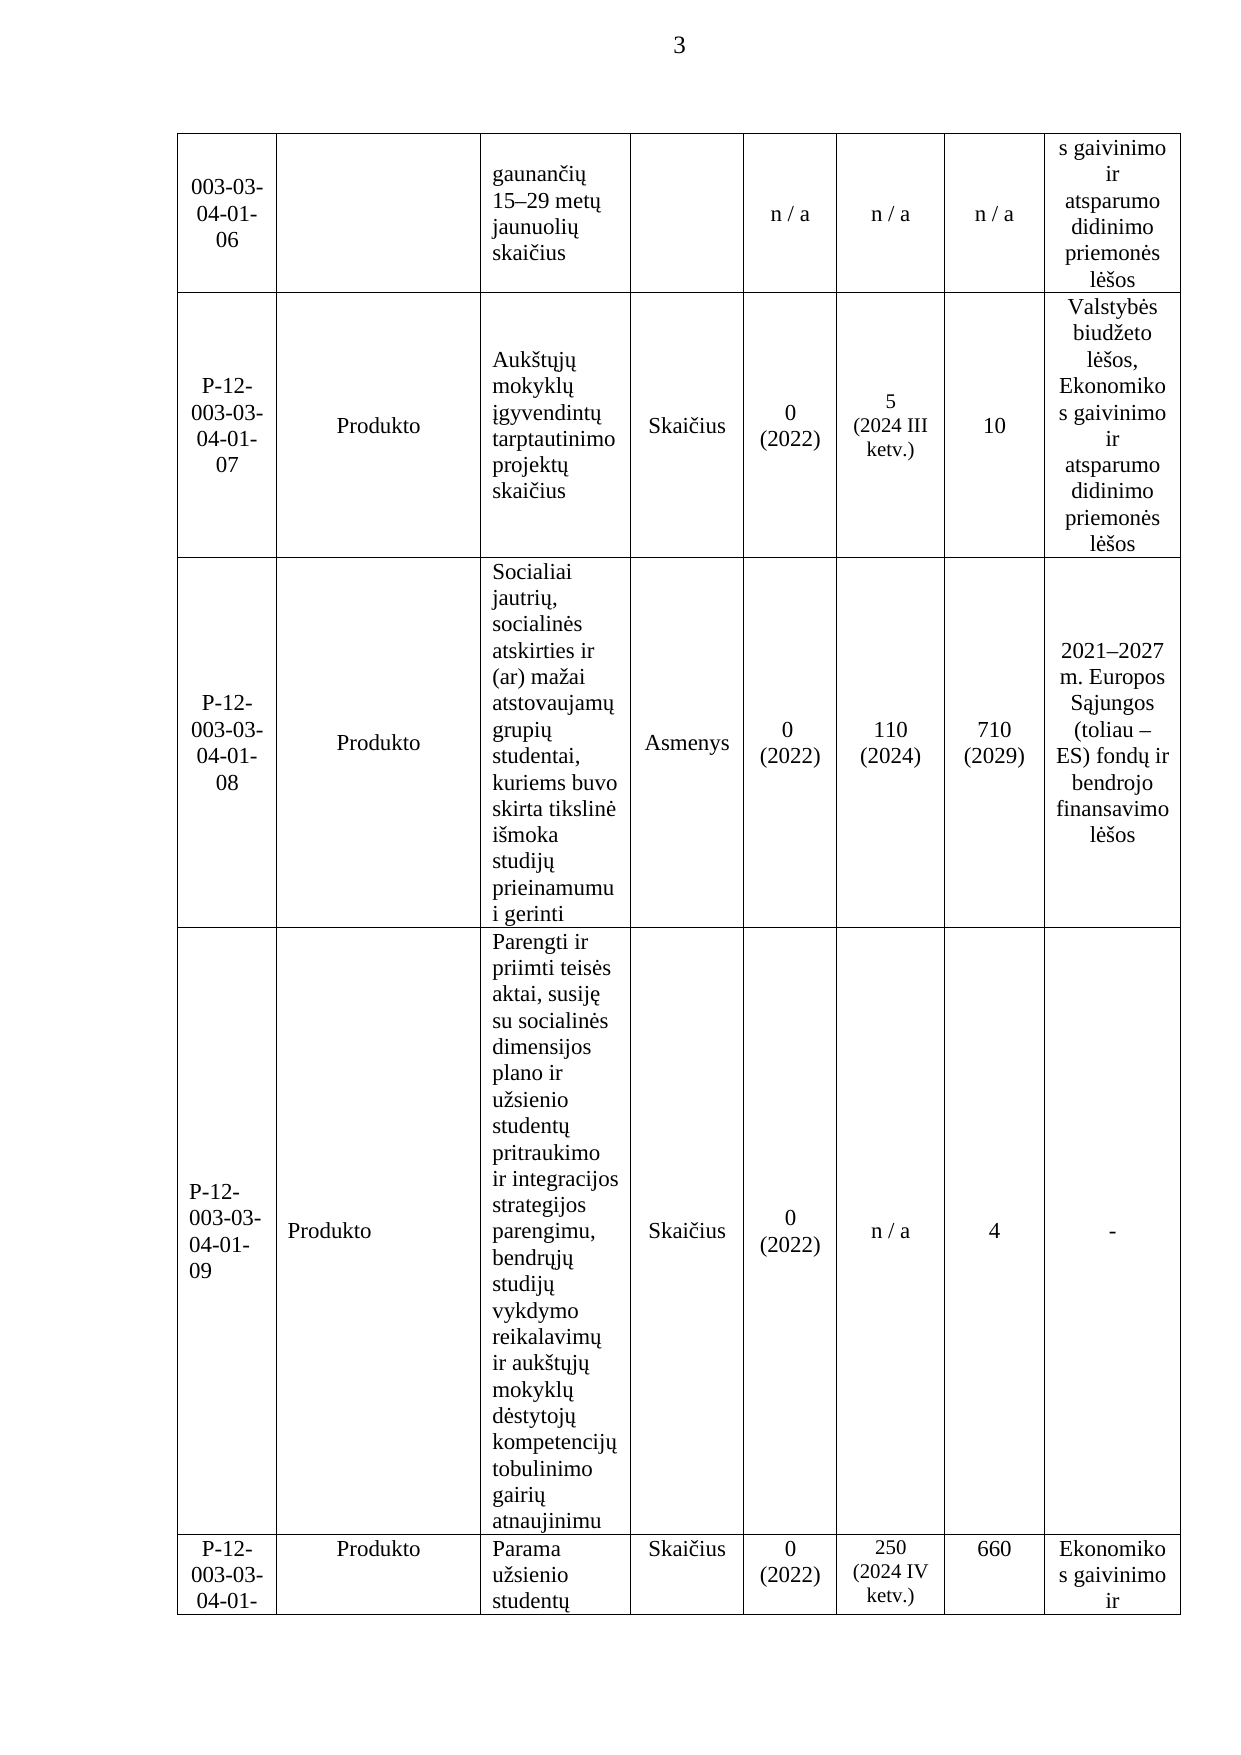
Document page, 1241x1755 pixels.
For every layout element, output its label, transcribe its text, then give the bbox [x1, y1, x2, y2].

table_cell Produkto [277, 928, 480, 1534]
table_cell s gaivinimo ir atsparumo didinimo priemonės lėšos [1045, 134, 1180, 292]
table_cell Ekonomikos gaivinimo ir [1045, 1535, 1180, 1614]
table_cell 0 (2022) [744, 293, 836, 557]
table_cell 660 [945, 1535, 1044, 1614]
table_cell n / a [837, 134, 944, 292]
table_cell Skaičius [631, 928, 743, 1534]
table_cell P-12-003-03-04-01- [178, 1535, 276, 1614]
table_cell 5 (2024 III ketv.) [837, 293, 944, 557]
table_cell 0 (2022) [744, 928, 836, 1534]
table_cell Socialiai jautrių, socialinės atskirties ir (ar) mažai atstovaujamų grupių studentai, kuriems buvo skirta tikslinė išmoka studijų prieinamumui gerinti [481, 558, 630, 927]
table_cell - [1045, 928, 1180, 1534]
table_cell Parama užsienio studentų [481, 1535, 630, 1614]
table_cell 10 [945, 293, 1044, 557]
table_cell Produkto [277, 558, 480, 927]
table_cell Parengti ir priimti teisės aktai, susiję su socialinės dimensijos plano ir užsienio studentų pritraukimo ir integracijos strategijos parengimu, bendrųjų studijų vykdymo reikalavimų ir aukštųjų mokyklų dėstytojų kompetencijų tobulinimo gairių atnaujinimu [481, 928, 630, 1534]
table_cell 250 (2024 IV ketv.) [837, 1535, 944, 1614]
table_cell 710 (2029) [945, 558, 1044, 927]
table_cell Skaičius [631, 1535, 743, 1614]
table_cell P-12-003-03-04-01-07 [178, 293, 276, 557]
table_cell P-12-003-03-04-01-08 [178, 558, 276, 927]
table_cell Valstybės biudžeto lėšos, Ekonomikos gaivinimo ir atsparumo didinimo priemonės lėšos [1045, 293, 1180, 557]
table_cell [631, 134, 743, 292]
table_cell 0 (2022) [744, 558, 836, 927]
table_cell Aukštųjų mokyklų įgyvendintų tarptautinimo projektų skaičius [481, 293, 630, 557]
table_cell 003-03-04-01-06 [178, 134, 276, 292]
table_cell [277, 134, 480, 292]
table_cell n / a [945, 134, 1044, 292]
table_cell n / a [837, 928, 944, 1534]
table_cell 110 (2024) [837, 558, 944, 927]
table_cell n / a [744, 134, 836, 292]
table_cell Produkto [277, 293, 480, 557]
table_cell gaunančių 15–29 metų jaunuolių skaičius [481, 134, 630, 292]
table_cell Skaičius [631, 293, 743, 557]
table_cell 4 [945, 928, 1044, 1534]
table_cell 2021–2027 m. Europos Sąjungos (toliau – ES) fondų ir bendrojo finansavimo lėšos [1045, 558, 1180, 927]
table_cell 0 (2022) [744, 1535, 836, 1614]
table_cell Asmenys [631, 558, 743, 927]
table_cell Produkto [277, 1535, 480, 1614]
table_cell P-12-003-03-04-01-09 [178, 928, 276, 1534]
